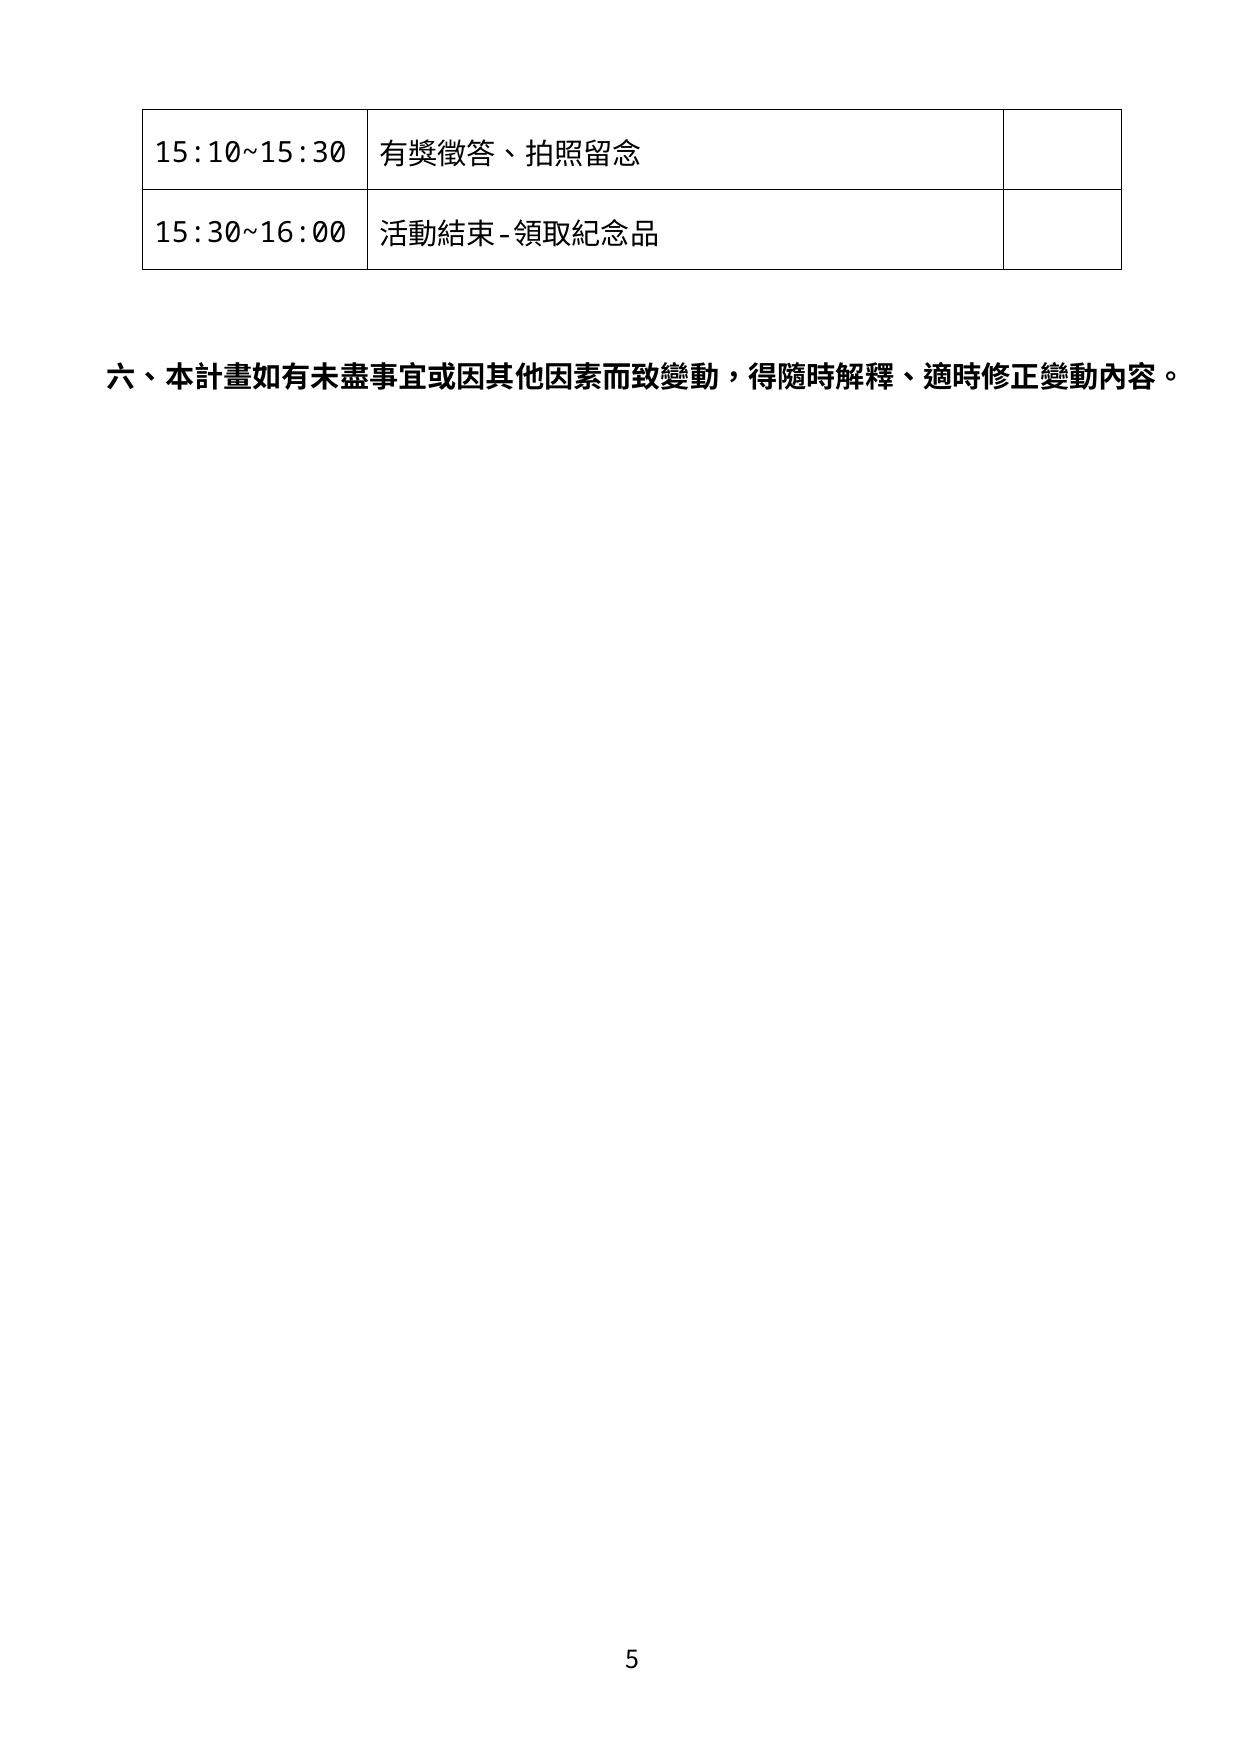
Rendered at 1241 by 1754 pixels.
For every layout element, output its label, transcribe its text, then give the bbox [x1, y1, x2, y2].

table_cell 15:10~15:30 [143, 110, 367, 189]
table_cell 活動結束-領取紀念品 [368, 190, 1003, 269]
table_cell [1004, 190, 1121, 269]
table_cell [1004, 110, 1121, 189]
table_cell 有獎徵答、拍照留念 [368, 110, 1003, 189]
text 六、本計畫如有未盡事宜或因其他因素而致變動，得隨時解釋、適時修正變動內容。 [106, 333, 1157, 458]
table_cell 15:30~16:00 [143, 190, 367, 269]
